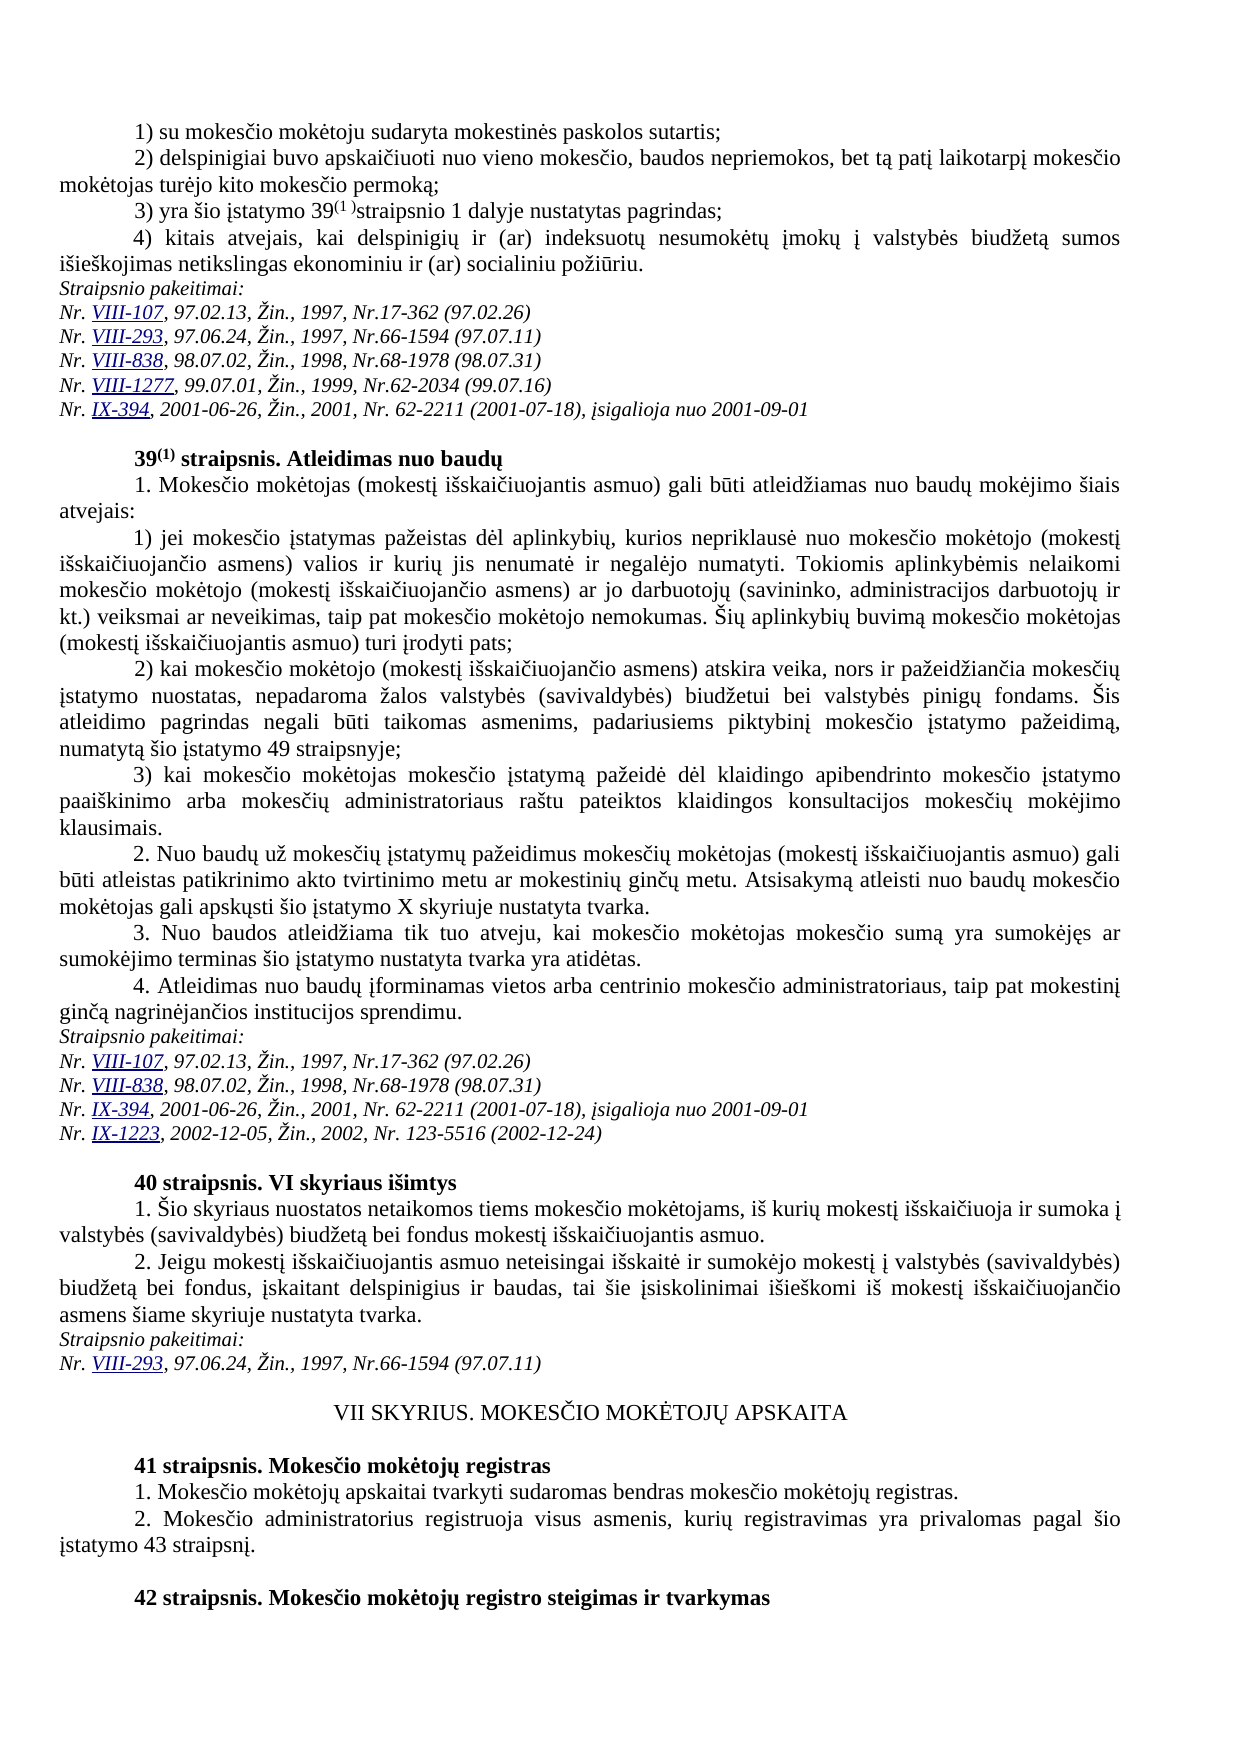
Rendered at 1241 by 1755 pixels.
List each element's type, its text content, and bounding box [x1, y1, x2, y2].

text Straipsnio pakeitimai: [59, 276, 1122, 300]
text 41 straipsnis. Mokesčio mokėtojų registras [59, 1452, 1122, 1478]
text 1. Mokesčio mokėtojas (mokestį išskaičiuojantis asmuo) gali būti atleidžiamas nuo baudų mokėjimo šiais atvejais: [59, 471, 1122, 524]
text Nr. IX-394, 2001-06-26, Žin., 2001, Nr. 62-2211 (2001-07-18), įsigalioja nuo 2001-09-01 [59, 1097, 1122, 1121]
text 2. Jeigu mokestį išskaičiuojantis asmuo neteisingai išskaitė ir sumokėjo mokestį į valstybės (savivaldybės) biudžetą bei fondus, įskaitant delspinigius ir baudas, tai šie įsiskolinimai išieškomi iš mokestį išskaičiuojančio asmens šiame skyriuje nustatyta tvarka. [59, 1248, 1122, 1327]
text 2) kai mokesčio mokėtojo (mokestį išskaičiuojančio asmens) atskira veika, nors ir pažeidžiančia mokesčių įstatymo nuostatas, nepadaroma žalos valstybės (savivaldybės) biudžetui bei valstybės pinigų fondams. Šis atleidimo pagrindas negali būti taikomas asmenims, padariusiems piktybinį mokesčio įstatymo pažeidimą, numatytą šio įstatymo 49 straipsnyje; [59, 656, 1122, 761]
text 42 straipsnis. Mokesčio mokėtojų registro steigimas ir tvarkymas [59, 1584, 1122, 1610]
text Nr. VIII-107, 97.02.13, Žin., 1997, Nr.17-362 (97.02.26) [59, 1048, 1122, 1073]
text 2. Mokesčio administratorius registruoja visus asmenis, kurių registravimas yra privalomas pagal šio įstatymo 43 straipsnį. [59, 1504, 1122, 1557]
text 2) delspinigiai buvo apskaičiuoti nuo vieno mokesčio, baudos nepriemokos, bet tą patį laikotarpį mokesčio mokėtojas turėjo kito mokesčio permoką; [59, 144, 1122, 197]
text 2. Nuo baudų už mokesčių įstatymų pažeidimus mokesčių mokėtojas (mokestį išskaičiuojantis asmuo) gali būti atleistas patikrinimo akto tvirtinimo metu ar mokestinių ginčų metu. Atsisakymą atleisti nuo baudų mokesčio mokėtojas gali apskųsti šio įstatymo X skyriuje nustatyta tvarka. [59, 840, 1122, 919]
text 4) kitais atvejais, kai delspinigių ir (ar) indeksuotų nesumokėtų įmokų į valstybės biudžetą sumos išieškojimas netikslingas ekonominiu ir (ar) socialiniu požiūriu. [59, 223, 1122, 276]
text 4. Atleidimas nuo baudų įforminamas vietos arba centrinio mokesčio administratoriaus, taip pat mokestinį ginčą nagrinėjančios institucijos sprendimu. [59, 972, 1122, 1024]
text Nr. IX-1223, 2002-12-05, Žin., 2002, Nr. 123-5516 (2002-12-24) [59, 1121, 1122, 1145]
text 40 straipsnis. VI skyriaus išimtys [59, 1169, 1122, 1195]
subtitle VII SKYRIUS. MOKESČIO MOKĖTOJŲ APSKAITA [59, 1399, 1122, 1426]
text 1. Mokesčio mokėtojų apskaitai tvarkyti sudaromas bendras mokesčio mokėtojų registras. [59, 1478, 1122, 1504]
text 1) su mokesčio mokėtoju sudaryta mokestinės paskolos sutartis; [59, 118, 1122, 144]
text Straipsnio pakeitimai: [59, 1327, 1122, 1351]
text 39(1) straipsnis. Atleidimas nuo baudų [59, 445, 1122, 471]
text 3) kai mokesčio mokėtojas mokesčio įstatymą pažeidė dėl klaidingo apibendrinto mokesčio įstatymo paaiškinimo arba mokesčių administratoriaus raštu pateiktos klaidingos konsultacijos mokesčių mokėjimo klausimais. [59, 761, 1122, 840]
text 3) yra šio įstatymo 39(1 )straipsnio 1 dalyje nustatytas pagrindas; [59, 197, 1122, 223]
text 1) jei mokesčio įstatymas pažeistas dėl aplinkybių, kurios nepriklausė nuo mokesčio mokėtojo (mokestį išskaičiuojančio asmens) valios ir kurių jis nenumatė ir negalėjo numatyti. Tokiomis aplinkybėmis nelaikomi mokesčio mokėtojo (mokestį išskaičiuojančio asmens) ar jo darbuotojų (savininko, administracijos darbuotojų ir kt.) veiksmai ar neveikimas, taip pat mokesčio mokėtojo nemokumas. Šių aplinkybių buvimą mokesčio mokėtojas (mokestį išskaičiuojantis asmuo) turi įrodyti pats; [59, 524, 1122, 656]
text Nr. VIII-293, 97.06.24, Žin., 1997, Nr.66-1594 (97.07.11) [59, 1351, 1122, 1375]
text Nr. VIII-838, 98.07.02, Žin., 1998, Nr.68-1978 (98.07.31) [59, 1073, 1122, 1097]
text 3. Nuo baudos atleidžiama tik tuo atveju, kai mokesčio mokėtojas mokesčio sumą yra sumokėjęs ar sumokėjimo terminas šio įstatymo nustatyta tvarka yra atidėtas. [59, 919, 1122, 972]
text Straipsnio pakeitimai: [59, 1024, 1122, 1048]
text Nr. IX-394, 2001-06-26, Žin., 2001, Nr. 62-2211 (2001-07-18), įsigalioja nuo 2001-09-01 [59, 397, 1122, 421]
text Nr. VIII-838, 98.07.02, Žin., 1998, Nr.68-1978 (98.07.31) [59, 348, 1122, 372]
text Nr. VIII-293, 97.06.24, Žin., 1997, Nr.66-1594 (97.07.11) [59, 324, 1122, 348]
text 1. Šio skyriaus nuostatos netaikomos tiems mokesčio mokėtojams, iš kurių mokestį išskaičiuoja ir sumoka į valstybės (savivaldybės) biudžetą bei fondus mokestį išskaičiuojantis asmuo. [59, 1195, 1122, 1248]
text Nr. VIII-1277, 99.07.01, Žin., 1999, Nr.62-2034 (99.07.16) [59, 372, 1122, 397]
text Nr. VIII-107, 97.02.13, Žin., 1997, Nr.17-362 (97.02.26) [59, 300, 1122, 324]
